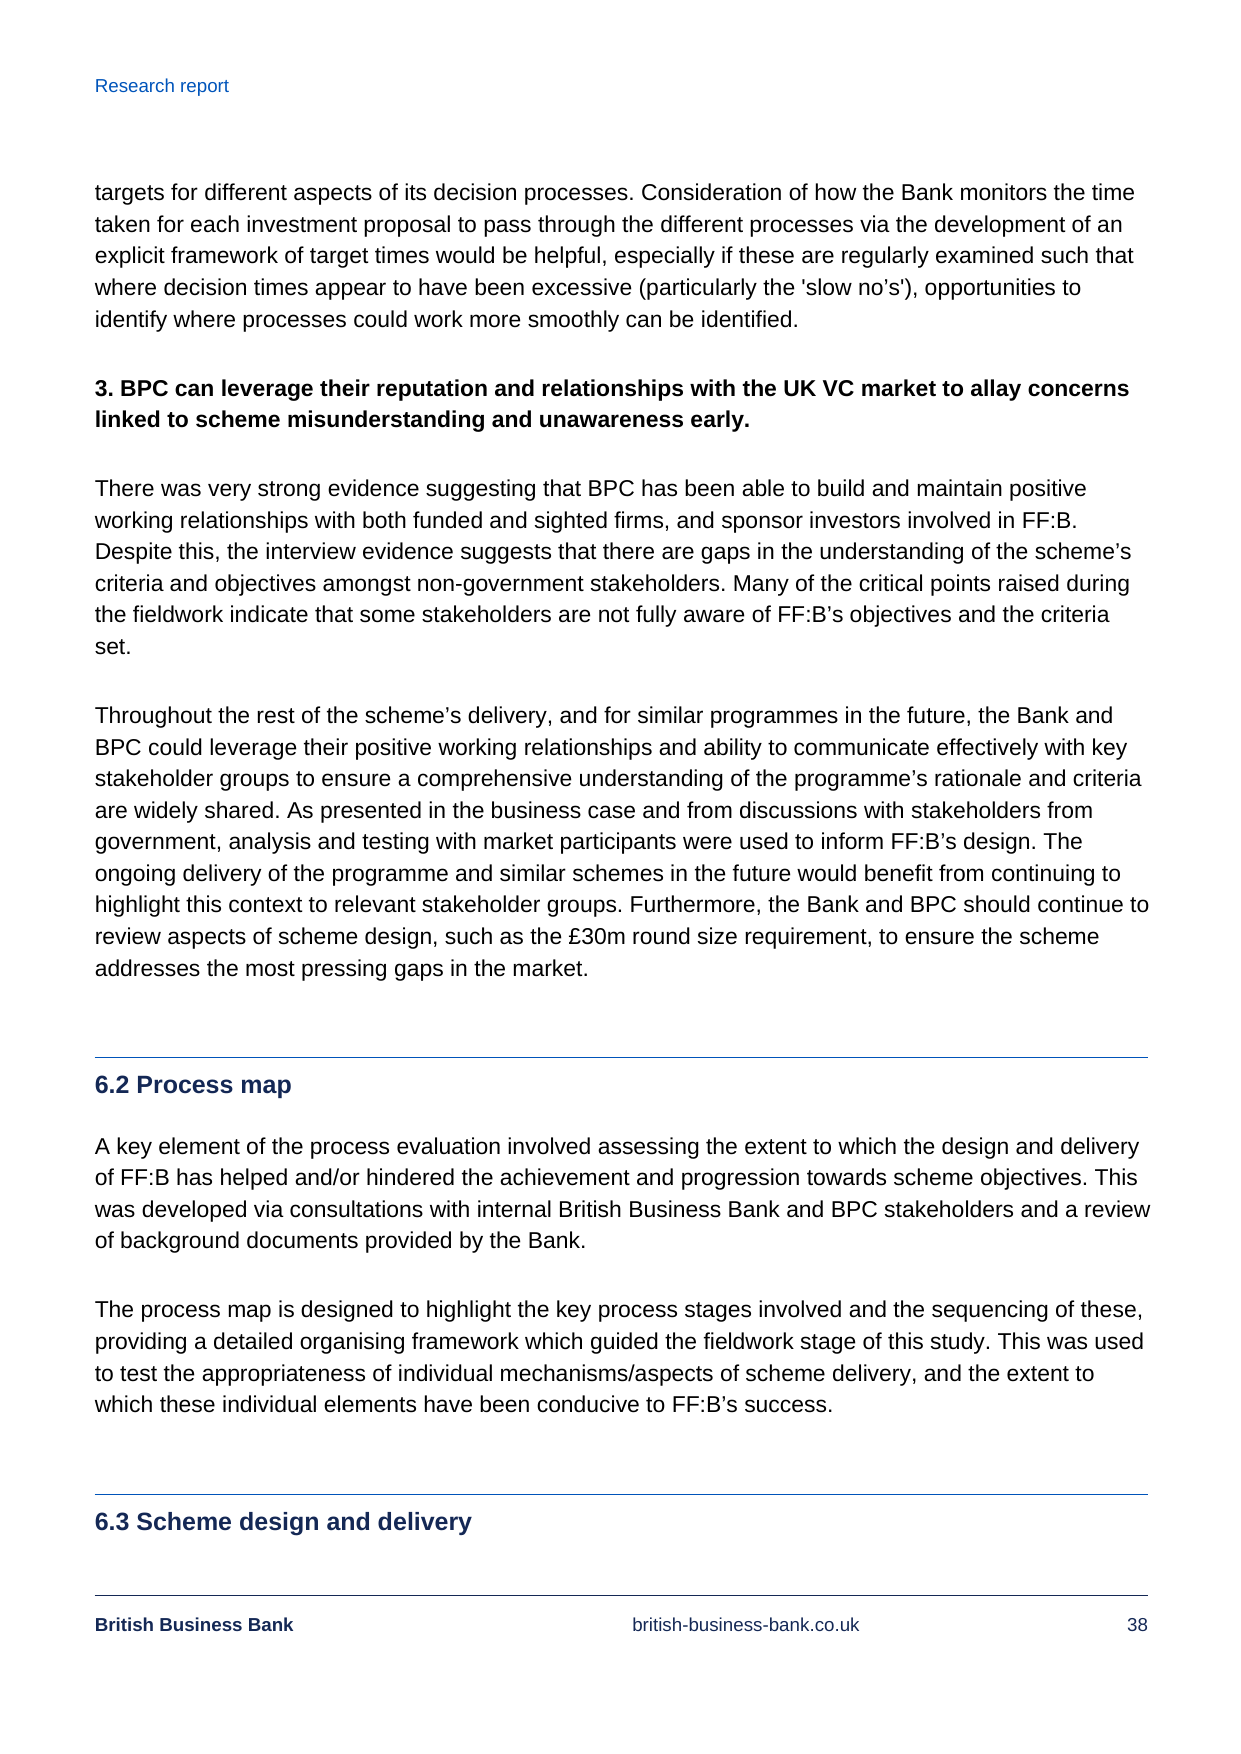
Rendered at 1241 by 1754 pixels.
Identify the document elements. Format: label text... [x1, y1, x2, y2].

text A key element of the process evaluation involved assessing the extent to which the design and delivery of FF:B has helped and/or hindered the achievement and progression towards scheme objectives. This was developed via consultations with internal British Business Bank and BPC stakeholders and a review of background documents provided by the Bank. [94, 1133, 1152, 1254]
list 3. BPC can leverage their reputation and relationships with the UK VC market to allay concerns linked to scheme misunderstanding and unawareness early. [94, 374, 1152, 432]
subtitle 6.2 Process map [94, 1058, 1148, 1099]
subtitle 6.3 Scheme design and delivery [94, 1495, 1148, 1536]
list There was very strong evidence suggesting that BPC has been able to build and maintain positive working relationships with both funded and sighted firms, and sponsor investors involved in FF:B. Despite this, the interview evidence suggests that there are gaps in the understanding of the scheme’s criteria and objectives amongst non-government stakeholders. Many of the critical points raised during the fieldwork indicate that some stakeholders are not fully aware of FF:B’s objectives and the criteria set. [94, 475, 1152, 659]
text The process map is designed to highlight the key process stages involved and the sequencing of these, providing a detailed organising framework which guided the fieldwork stage of this study. This was used to test the appropriateness of individual mechanisms/aspects of scheme delivery, and the extent to which these individual elements have been conducive to FF:B’s success. [94, 1296, 1152, 1417]
list targets for different aspects of its decision processes. Consideration of how the Bank monitors the time taken for each investment proposal to pass through the different processes via the development of an explicit framework of target times would be helpful, especially if these are regularly examined such that where decision times appear to have been excessive (particularly the 'slow no’s'), opportunities to identify where processes could work more smoothly can be identified. [94, 179, 1152, 332]
list Throughout the rest of the scheme’s delivery, and for similar programmes in the future, the Bank and BPC could leverage their positive working relationships and ability to communicate effectively with key stakeholder groups to ensure a comprehensive understanding of the programme’s rationale and criteria are widely shared. As presented in the business case and from discussions with stakeholders from government, analysis and testing with market participants were used to inform FF:B’s design. The ongoing delivery of the programme and similar schemes in the future would benefit from continuing to highlight this context to relevant stakeholder groups. Furthermore, the Bank and BPC should continue to review aspects of scheme design, such as the £30m round size requirement, to ensure the scheme addresses the most pressing gaps in the market. [94, 702, 1152, 981]
